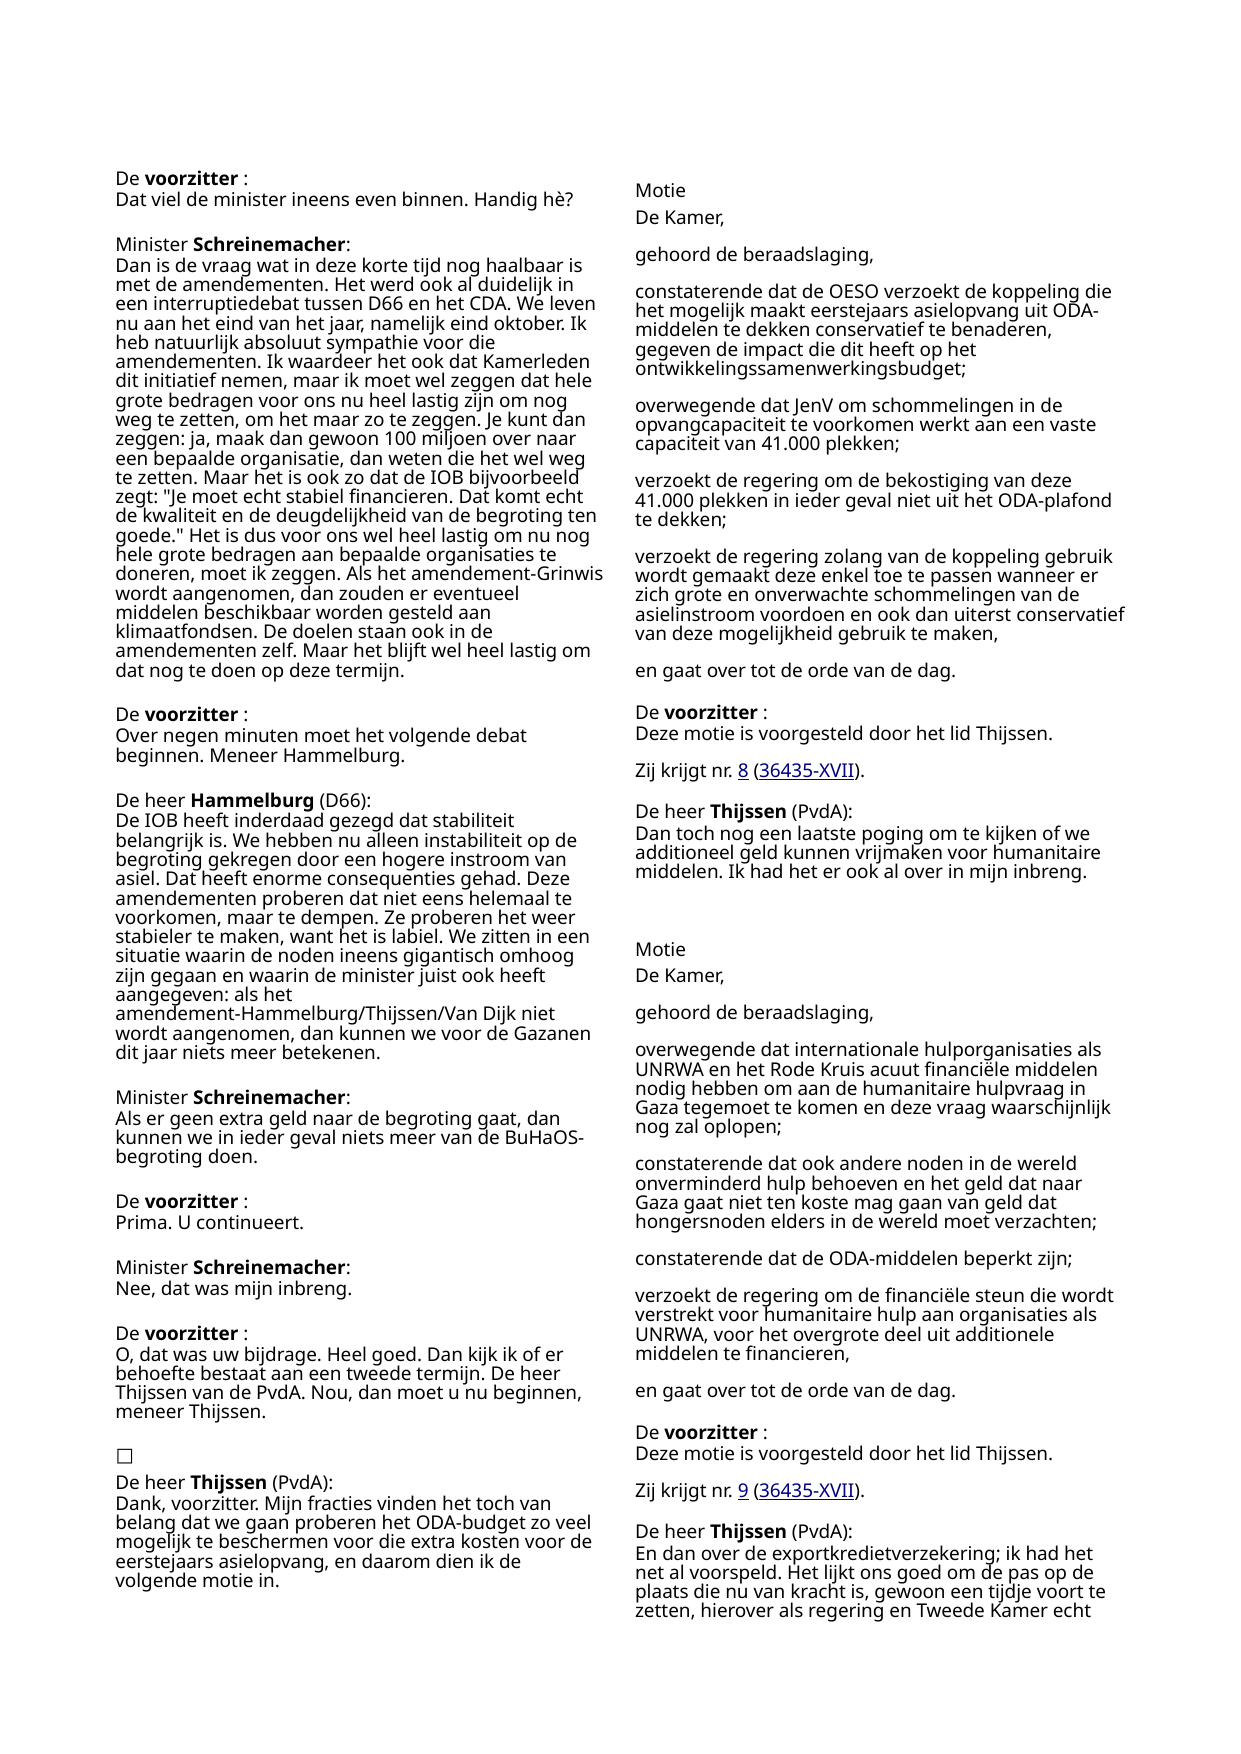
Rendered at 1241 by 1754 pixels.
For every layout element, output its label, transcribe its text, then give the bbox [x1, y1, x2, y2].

text Motie [635, 936, 1125, 961]
text Minister Schreinemacher: [115, 1254, 605, 1280]
text Dank, voorzitter. Mijn fracties vinden het toch van belang dat we gaan proberen het ODA-budget zo veel mogelijk te beschermen voor die extra kosten voor de eerstejaars asielopvang, en daarom dien ik de volgende motie in. [115, 1495, 605, 1591]
text constaterende dat ook andere noden in de wereld onverminderd hulp behoeven en het geld dat naar Gaza gaat niet ten koste mag gaan van geld dat hongersnoden elders in de wereld moet verzachten; [635, 1155, 1125, 1232]
text De heer Thijssen (PvdA): [115, 1469, 605, 1495]
text Over negen minuten moet het volgende debat beginnen. Meneer Hammelburg. [115, 727, 605, 766]
text constaterende dat de OESO verzoekt de koppeling die het mogelijk maakt eerstejaars asielopvang uit ODA-middelen te dekken conservatief te benaderen, gegeven de impact die dit heeft op het ontwikkelingssamenwerkingsbudget; [635, 283, 1125, 379]
text gehoord de beraadslaging, [635, 1004, 1125, 1024]
text De IOB heeft inderdaad gezegd dat stabiliteit belangrijk is. We hebben nu alleen instabiliteit op de begroting gekregen door een hogere instroom van asiel. Dat heeft enorme consequenties gehad. Deze amendementen proberen dat niet eens helemaal te voorkomen, maar te dempen. Ze proberen het weer stabieler te maken, want het is labiel. We zitten in een situatie waarin de noden ineens gigantisch omhoog zijn gegaan en waarin de minister juist ook heeft aangegeven: als het amendement-Hammelburg/Thijssen/Van Dijk niet wordt aangenomen, dan kunnen we voor de Gazanen dit jaar niets meer betekenen. [115, 812, 605, 1063]
text Zij krijgt nr. 8 (36435-XVII). [635, 762, 1125, 781]
text Motie [635, 177, 1125, 203]
text Dan toch nog een laatste poging om te kijken of we additioneel geld kunnen vrijmaken voor humanitaire middelen. Ik had het er ook al over in mijn inbreng. [635, 824, 1125, 882]
text Dan is de vraag wat in deze korte tijd nog haalbaar is met de amendementen. Het werd ook al duidelijk in een interruptiedebat tussen D66 en het CDA. We leven nu aan het eind van het jaar, namelijk eind oktober. Ik heb natuurlijk absoluut sympathie voor die amendementen. Ik waardeer het ook dat Kamerleden dit initiatief nemen, maar ik moet wel zeggen dat hele grote bedragen voor ons nu heel lastig zijn om nog weg te zetten, om het maar zo te zeggen. Je kunt dan zeggen: ja, maak dan gewoon 100 miljoen over naar een bepaalde organisatie, dan weten die het wel weg te zetten. Maar het is ook zo dat de IOB bijvoorbeeld zegt: "Je moet echt stabiel financieren. Dat komt echt de kwaliteit en de deugdelijkheid van de begroting ten goede." Het is dus voor ons wel heel lastig om nu nog hele grote bedragen aan bepaalde organisaties te doneren, moet ik zeggen. Als het amendement-Grinwis wordt aangenomen, dan zouden er eventueel middelen beschikbaar worden gesteld aan klimaatfondsen. De doelen staan ook in de amendementen zelf. Maar het blijft wel heel lastig om dat nog te doen op deze termijn. [115, 257, 605, 681]
text De voorzitter : [115, 1188, 605, 1214]
text verzoekt de regering om de financiële steun die wordt verstrekt voor humanitaire hulp aan organisaties als UNRWA, voor het overgrote deel uit additionele middelen te financieren, [635, 1287, 1125, 1364]
text Dat viel de minister ineens even binnen. Handig hè? [115, 191, 605, 210]
text O, dat was uw bijdrage. Heel goed. Dan kijk ik of er behoefte bestaat aan een tweede termijn. De heer Thijssen van de PvdA. Nou, dan moet u nu beginnen, meneer Thijssen. [115, 1346, 605, 1423]
text ⬜ [115, 1443, 605, 1469]
text De voorzitter : [115, 1320, 605, 1346]
text De Kamer, [635, 967, 1125, 987]
text De voorzitter : [115, 165, 605, 191]
text en gaat over tot de orde van de dag. [635, 1382, 1125, 1401]
text En dan over de exportkredietverzekering; ik had het net al voorspeld. Het lijkt ons goed om de pas op de plaats die nu van kracht is, gewoon een tijdje voort te zetten, hierover als regering en Tweede Kamer echt [635, 1544, 1125, 1622]
text De heer Thijssen (PvdA): [635, 799, 1125, 824]
text overwegende dat internationale hulporganisaties als UNRWA en het Rode Kruis acuut financiële middelen nodig hebben om aan de humanitaire hulpvraag in Gaza tegemoet te komen en deze vraag waarschijnlijk nog zal oplopen; [635, 1041, 1125, 1138]
text Deze motie is voorgesteld door het lid Thijssen. [635, 725, 1125, 744]
text Minister Schreinemacher: [115, 1084, 605, 1109]
text verzoekt de regering zolang van de koppeling gebruik wordt gemaakt deze enkel toe te passen wanneer er zich grote en onverwachte schommelingen van de asielinstroom voordoen en ook dan uiterst conservatief van deze mogelijkheid gebruik te maken, [635, 548, 1125, 644]
text Zij krijgt nr. 9 (36435-XVII). [635, 1482, 1125, 1501]
text verzoekt de regering om de bekostiging van deze 41.000 plekken in ieder geval niet uit het ODA-plafond te dekken; [635, 472, 1125, 530]
text Nee, dat was mijn inbreng. [115, 1280, 605, 1299]
text De voorzitter : [635, 1419, 1125, 1445]
text De heer Hammelburg (D66): [115, 787, 605, 812]
text constaterende dat de ODA-middelen beperkt zijn; [635, 1250, 1125, 1269]
text Prima. U continueert. [115, 1214, 605, 1233]
text De voorzitter : [115, 702, 605, 727]
text Minister Schreinemacher: [115, 231, 605, 257]
text en gaat over tot de orde van de dag. [635, 662, 1125, 681]
text Deze motie is voorgesteld door het lid Thijssen. [635, 1445, 1125, 1464]
text Als er geen extra geld naar de begroting gaat, dan kunnen we in ieder geval niets meer van de BuHaOS-begroting doen. [115, 1109, 605, 1167]
text De voorzitter : [635, 699, 1125, 725]
text overwegende dat JenV om schommelingen in de opvangcapaciteit te voorkomen werkt aan een vaste capaciteit van 41.000 plekken; [635, 397, 1125, 455]
text gehoord de beraadslaging, [635, 246, 1125, 265]
text De Kamer, [635, 209, 1125, 228]
text De heer Thijssen (PvdA): [635, 1519, 1125, 1544]
